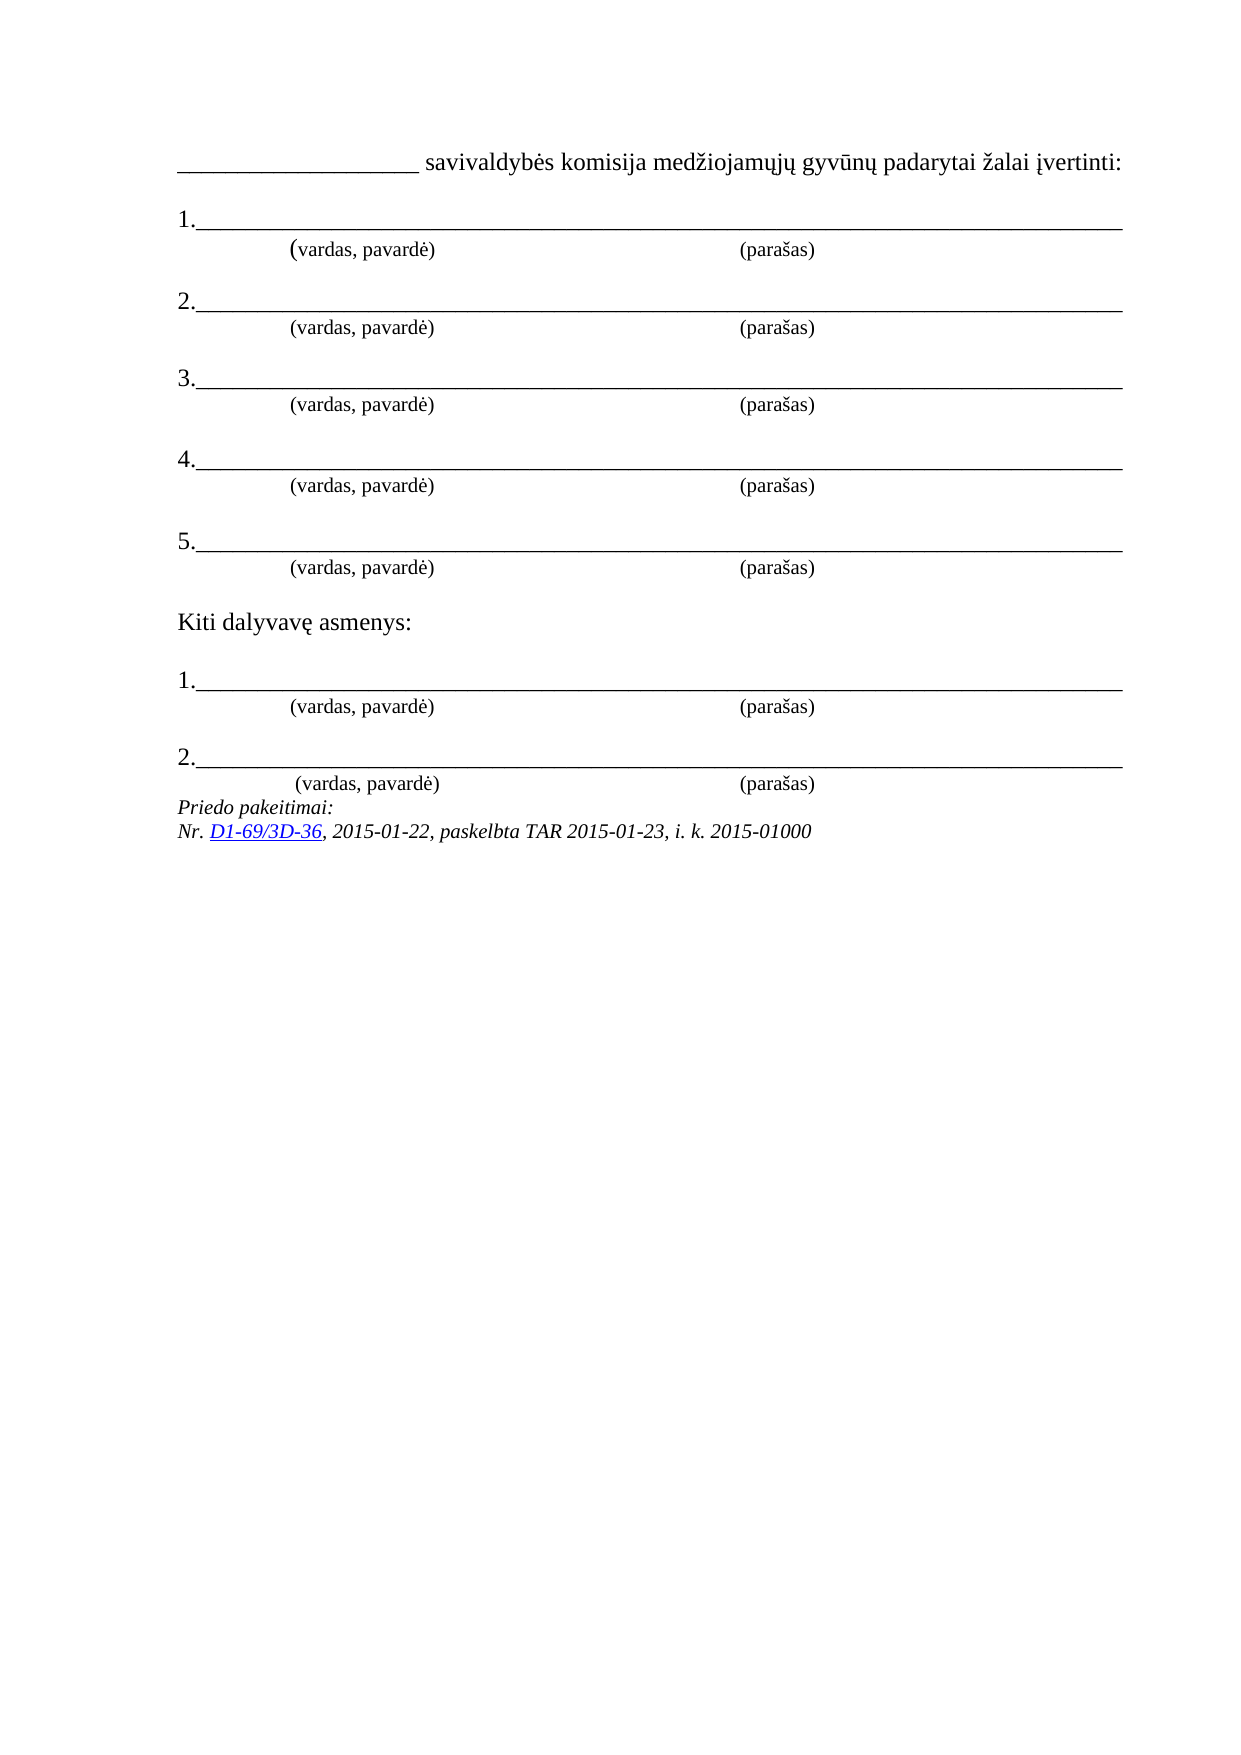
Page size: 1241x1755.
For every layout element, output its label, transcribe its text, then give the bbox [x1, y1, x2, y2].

text 3. [177, 363, 1152, 392]
text savivaldybės komisija medžiojamųjų gyvūnų padarytai žalai įvertinti: [177, 147, 1152, 176]
text (vardas, pavardė) (parašas) [290, 392, 1152, 416]
text (vardas, pavardė) (parašas) [289, 233, 1152, 262]
text 4. [177, 444, 1152, 473]
text (vardas, pavardė) (parašas) [290, 694, 1152, 718]
text 5. [177, 526, 1152, 555]
text (vardas, pavardė) (parašas) [290, 555, 1152, 579]
text (vardas, pavardė) (parašas) [290, 771, 1152, 795]
text Kiti dalyvavę asmenys: [177, 607, 1152, 636]
text (vardas, pavardė) (parašas) [290, 473, 1152, 497]
text (vardas, pavardė) (parašas) [290, 315, 1152, 339]
text Priedo pakeitimai: [177, 795, 1152, 819]
text 1. [177, 204, 1152, 233]
text Nr. D1-69/3D-36, 2015-01-22, paskelbta TAR 2015-01-23, i. k. 2015-01000 [177, 819, 1152, 843]
text 2. [177, 742, 1152, 771]
text 1. [177, 665, 1152, 694]
text 2. [177, 286, 1152, 315]
